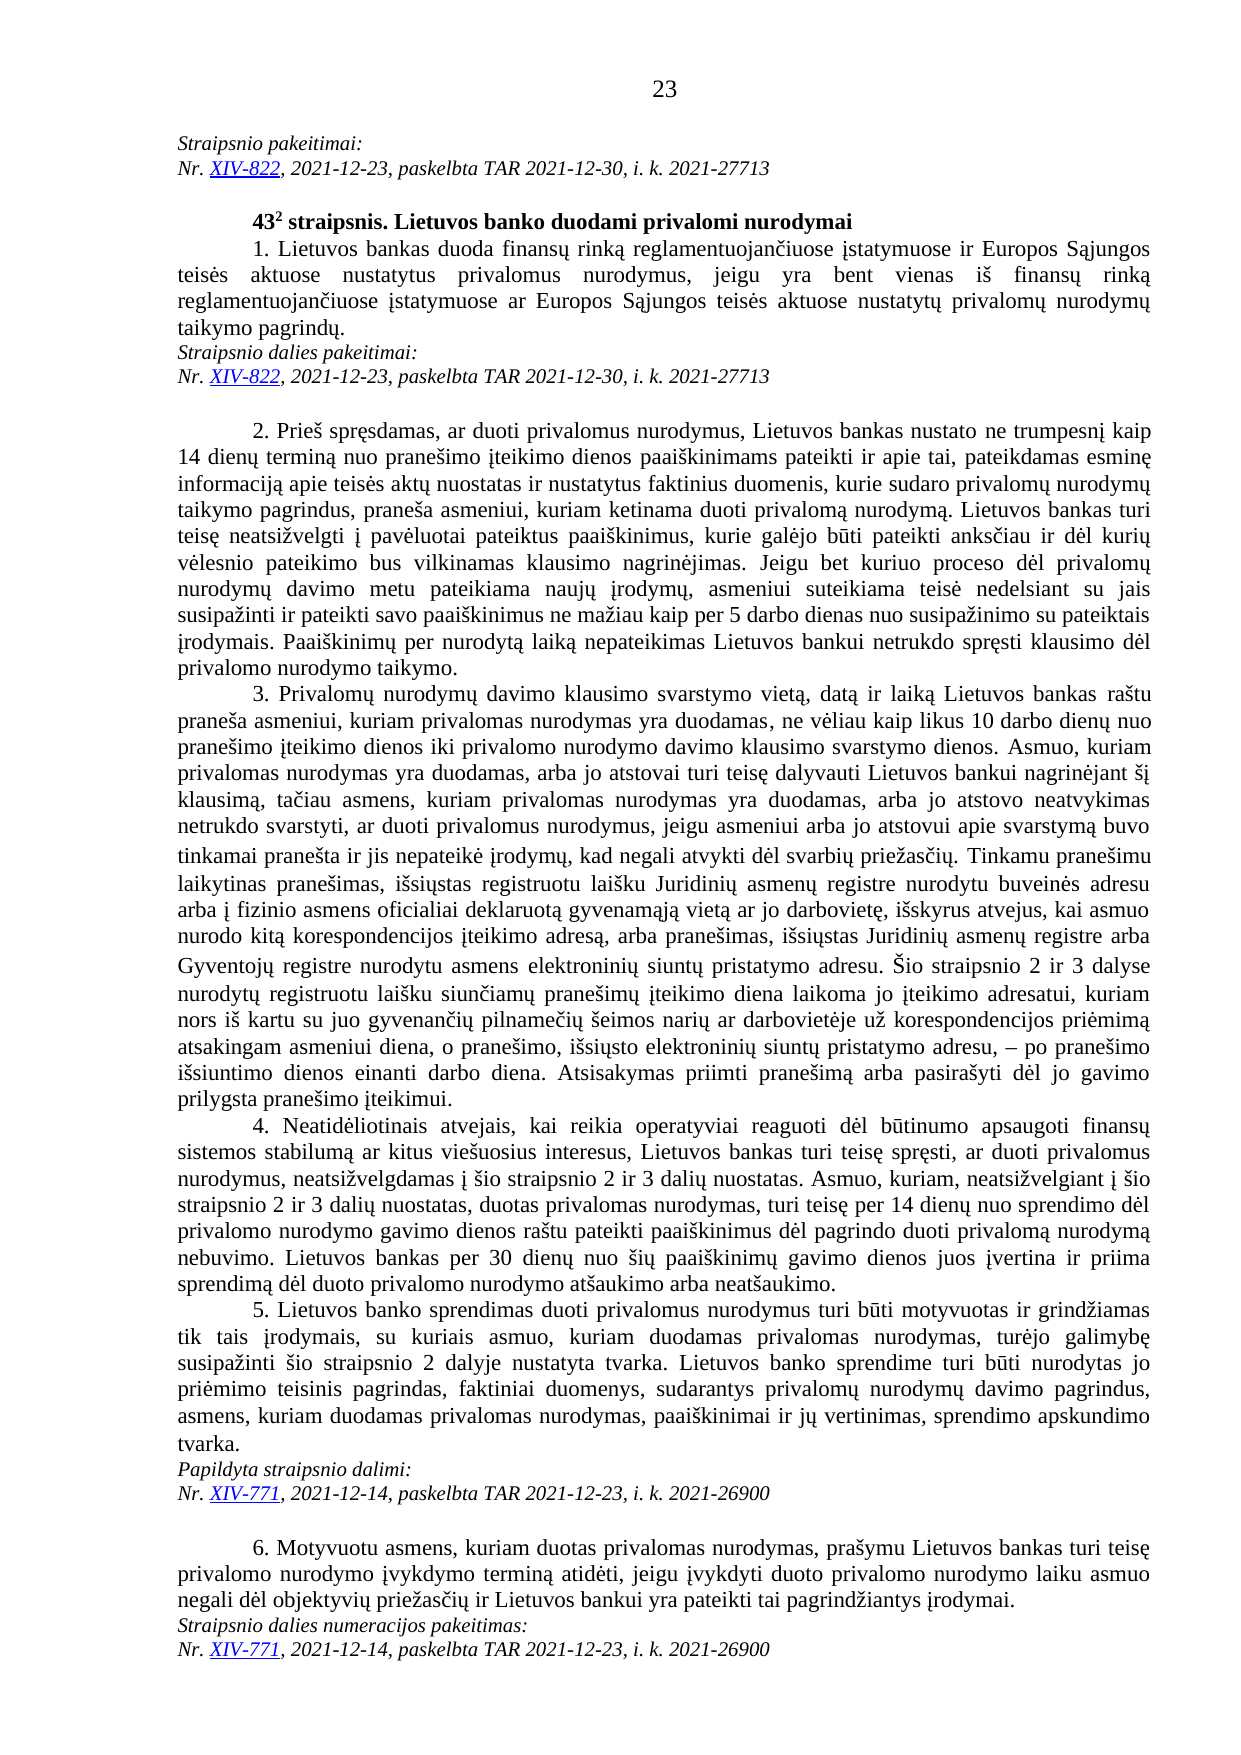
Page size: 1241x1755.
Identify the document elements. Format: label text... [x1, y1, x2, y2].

text Nr. XIV-822, 2021-12-23, paskelbta TAR 2021-12-30, i. k. 2021-27713 [177, 364, 1152, 388]
text Straipsnio dalies numeracijos pakeitimas: [177, 1613, 1152, 1637]
text Papildyta straipsnio dalimi: [177, 1457, 1152, 1481]
text 2. Prieš spręsdamas, ar duoti privalomus nurodymus, Lietuvos bankas nustato ne trumpesnį kaip 14 dienų terminą nuo pranešimo įteikimo dienos paaiškinimams pateikti ir apie tai, pateikdamas esminę informaciją apie teisės aktų nuostatas ir nustatytus faktinius duomenis, kurie sudaro privalomų nurodymų taikymo pagrindus, praneša asmeniui, kuriam ketinama duoti privalomą nurodymą. Lietuvos bankas turi teisę neatsižvelgti į pavėluotai pateiktus paaiškinimus, kurie galėjo būti pateikti anksčiau ir dėl kurių vėlesnio pateikimo bus vilkinamas klausimo nagrinėjimas. Jeigu bet kuriuo proceso dėl privalomų nurodymų davimo metu pateikiama naujų įrodymų, asmeniui suteikiama teisė nedelsiant su jais susipažinti ir pateikti savo paaiškinimus ne mažiau kaip per 5 darbo dienas nuo susipažinimo su pateiktais įrodymais. Paaiškinimų per nurodytą laiką nepateikimas Lietuvos bankui netrukdo spręsti klausimo dėl privalomo nurodymo taikymo. [177, 417, 1152, 680]
text Nr. XIV-771, 2021-12-14, paskelbta TAR 2021-12-23, i. k. 2021-26900 [177, 1481, 1152, 1505]
text Nr. XIV-822, 2021-12-23, paskelbta TAR 2021-12-30, i. k. 2021-27713 [177, 155, 1152, 179]
text Straipsnio pakeitimai: [177, 131, 1152, 155]
text 5. Lietuvos banko sprendimas duoti privalomus nurodymus turi būti motyvuotas ir grindžiamas tik tais įrodymais, su kuriais asmuo, kuriam duodamas privalomas nurodymas, turėjo galimybę susipažinti šio straipsnio 2 dalyje nustatyta tvarka. Lietuvos banko sprendime turi būti nurodytas jo priėmimo teisinis pagrindas, faktiniai duomenys, sudarantys privalomų nurodymų davimo pagrindus, asmens, kuriam duodamas privalomas nurodymas, paaiškinimai ir jų vertinimas, sprendimo apskundimo tvarka. [177, 1296, 1152, 1457]
text Nr. XIV-771, 2021-12-14, paskelbta TAR 2021-12-23, i. k. 2021-26900 [177, 1637, 1152, 1661]
text 3. Privalomų nurodymų davimo klausimo svarstymo vietą, datą ir laiką Lietuvos bankas raštu praneša asmeniui, kuriam privalomas nurodymas yra duodamas, ne vėliau kaip likus 10 darbo dienų nuo pranešimo įteikimo dienos iki privalomo nurodymo davimo klausimo svarstymo dienos. Asmuo, kuriam privalomas nurodymas yra duodamas, arba jo atstovai turi teisę dalyvauti Lietuvos bankui nagrinėjant šį klausimą, tačiau asmens, kuriam privalomas nurodymas yra duodamas, arba jo atstovo neatvykimas netrukdo svarstyti, ar duoti privalomus nurodymus, jeigu asmeniui arba jo atstovui apie svarstymą buvo tinkamai pranešta ir jis nepateikė įrodymų, kad negali atvykti dėl svarbių priežasčių. Tinkamu pranešimu laikytinas pranešimas, išsiųstas registruotu laišku Juridinių asmenų registre nurodytu buveinės adresu arba į fizinio asmens oficialiai deklaruotą gyvenamąją vietą ar jo darbovietę, išskyrus atvejus, kai asmuo nurodo kitą korespondencijos įteikimo adresą, arba pranešimas, išsiųstas Juridinių asmenų registre arba Gyventojų registre nurodytu asmens elektroninių siuntų pristatymo adresu. Šio straipsnio 2 ir 3 dalyse nurodytų registruotu laišku siunčiamų pranešimų įteikimo diena laikoma jo įteikimo adresatui, kuriam nors iš kartu su juo gyvenančių pilnamečių šeimos narių ar darbovietėje už korespondencijos priėmimą atsakingam asmeniui diena, o pranešimo, išsiųsto elektroninių siuntų pristatymo adresu, – po pranešimo išsiuntimo dienos einanti darbo diena. Atsisakymas priimti pranešimą arba pasirašyti dėl jo gavimo prilygsta pranešimo įteikimui. [177, 680, 1152, 1112]
text 6. Motyvuotu asmens, kuriam duotas privalomas nurodymas, prašymu Lietuvos bankas turi teisę privalomo nurodymo įvykdymo terminą atidėti, jeigu įvykdyti duoto privalomo nurodymo laiku asmuo negali dėl objektyvių priežasčių ir Lietuvos bankui yra pateikti tai pagrindžiantys įrodymai. [177, 1534, 1152, 1613]
text 4. Neatidėliotinais atvejais, kai reikia operatyviai reaguoti dėl būtinumo apsaugoti finansų sistemos stabilumą ar kitus viešuosius interesus, Lietuvos bankas turi teisę spręsti, ar duoti privalomus nurodymus, neatsižvelgdamas į šio straipsnio 2 ir 3 dalių nuostatas. Asmuo, kuriam, neatsižvelgiant į šio straipsnio 2 ir 3 dalių nuostatas, duotas privalomas nurodymas, turi teisę per 14 dienų nuo sprendimo dėl privalomo nurodymo gavimo dienos raštu pateikti paaiškinimus dėl pagrindo duoti privalomą nurodymą nebuvimo. Lietuvos bankas per 30 dienų nuo šių paaiškinimų gavimo dienos juos įvertina ir priima sprendimą dėl duoto privalomo nurodymo atšaukimo arba neatšaukimo. [177, 1112, 1152, 1296]
text 1. Lietuvos bankas duoda finansų rinką reglamentuojančiuose įstatymuose ir Europos Sąjungos teisės aktuose nustatytus privalomus nurodymus, jeigu yra bent vienas iš finansų rinką reglamentuojančiuose įstatymuose ar Europos Sąjungos teisės aktuose nustatytų privalomų nurodymų taikymo pagrindų. [177, 234, 1152, 340]
text 432 straipsnis. Lietuvos banko duodami privalomi nurodymai [177, 208, 1152, 234]
text Straipsnio dalies pakeitimai: [177, 340, 1152, 364]
